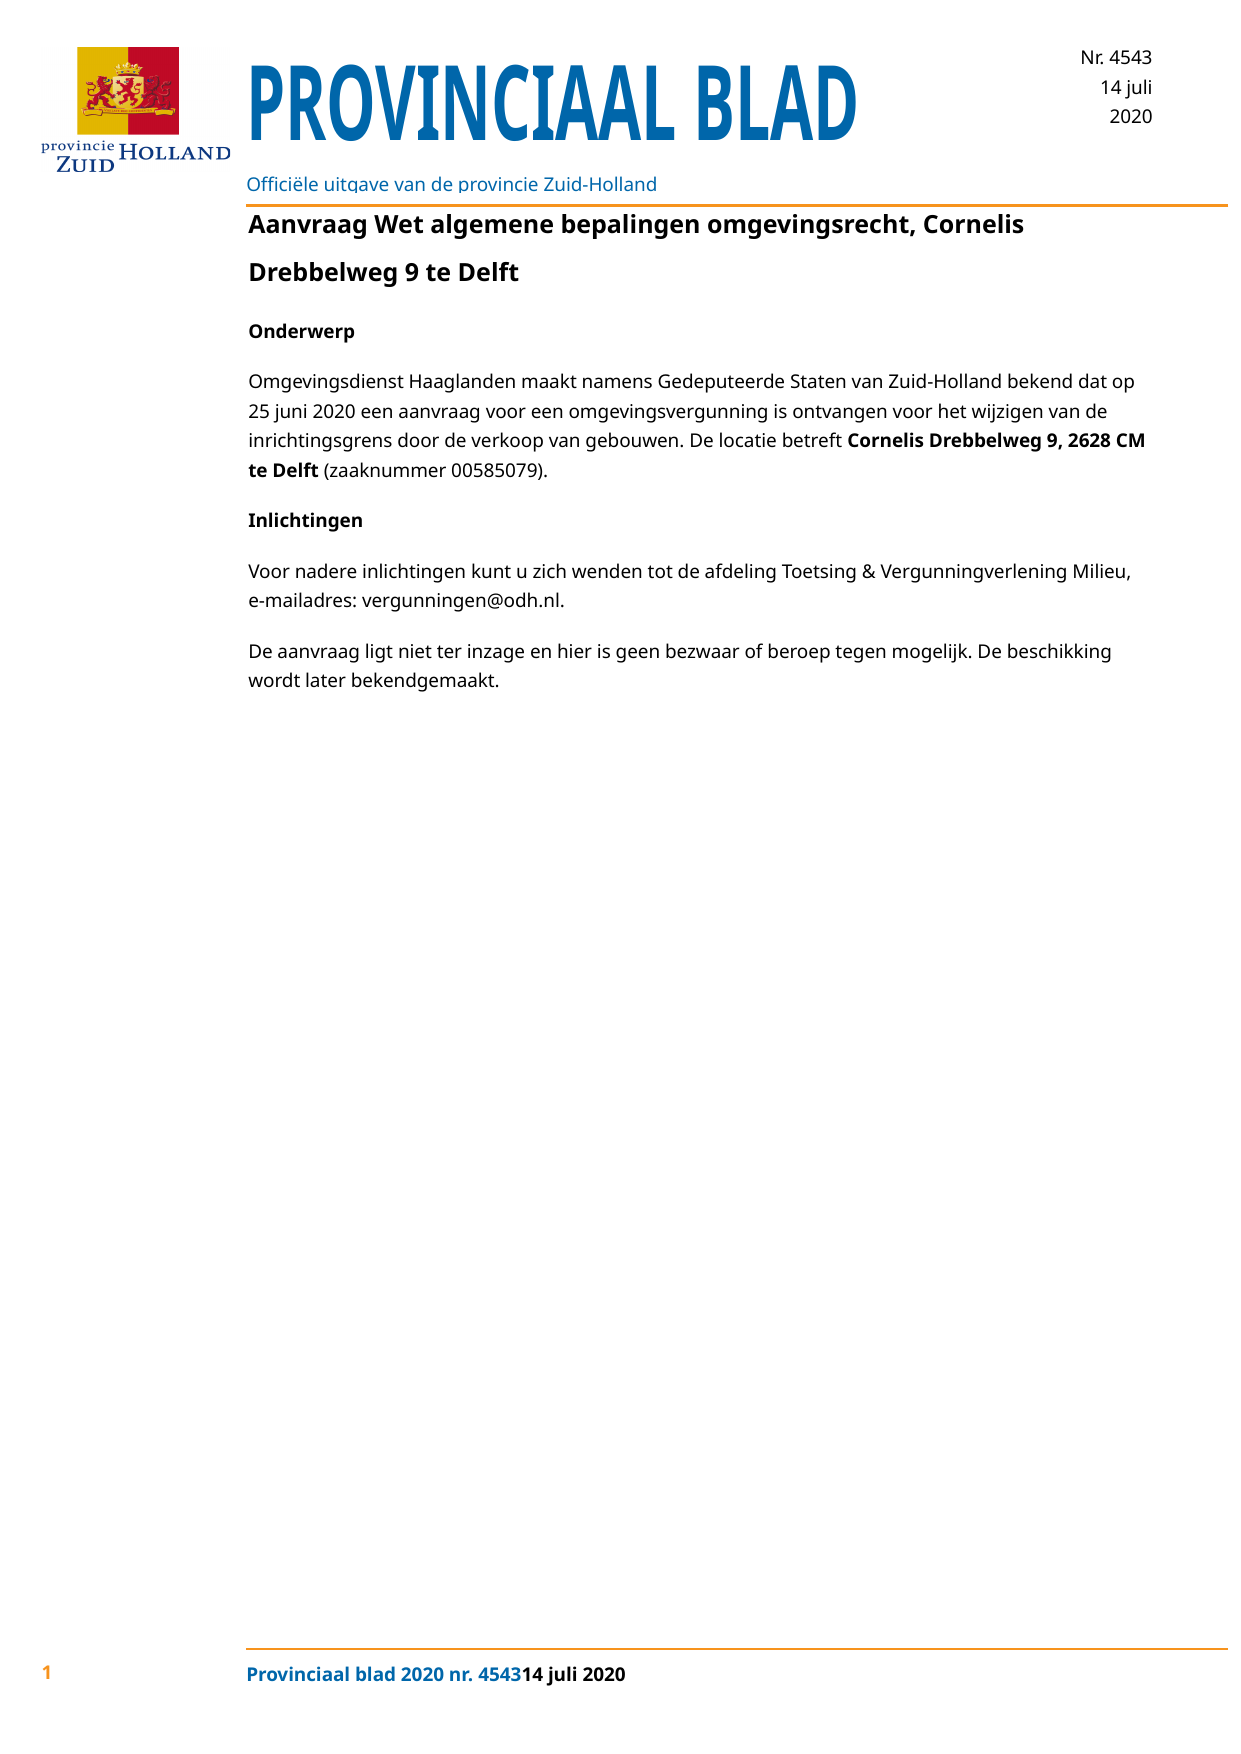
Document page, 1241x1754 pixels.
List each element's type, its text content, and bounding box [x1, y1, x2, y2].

text Omgevingsdienst Haaglanden maakt namens Gedeputeerde Staten van Zuid-Holland bekend dat op 25 juni 2020 een aanvraag voor een omgevingsvergunning is ontvangen voor het wijzigen van de inrichtingsgrens door de verkoop van gebouwen. De locatie betreft Cornelis Drebbelweg 9, 2628 CM te Delft (zaaknummer 00585079). [248, 368, 1152, 483]
text Onderwerp [248, 318, 1152, 344]
picture [41, 47, 231, 172]
text Voor nadere inlichtingen kunt u zich wenden tot de afdeling Toetsing & Vergunningverlening Milieu, e-mailadres: vergunningen@odh.nl. [248, 558, 1152, 613]
text Aanvraag Wet algemene bepalingen omgevingsrecht, Cornelis Drebbelweg 9 te Delft [248, 207, 1152, 288]
text De aanvraag ligt niet ter inzage en hier is geen bezwaar of beroep tegen mogelijk. De beschikking wordt later bekendgemaakt. [248, 638, 1152, 693]
text Inlichtingen [248, 507, 1152, 533]
